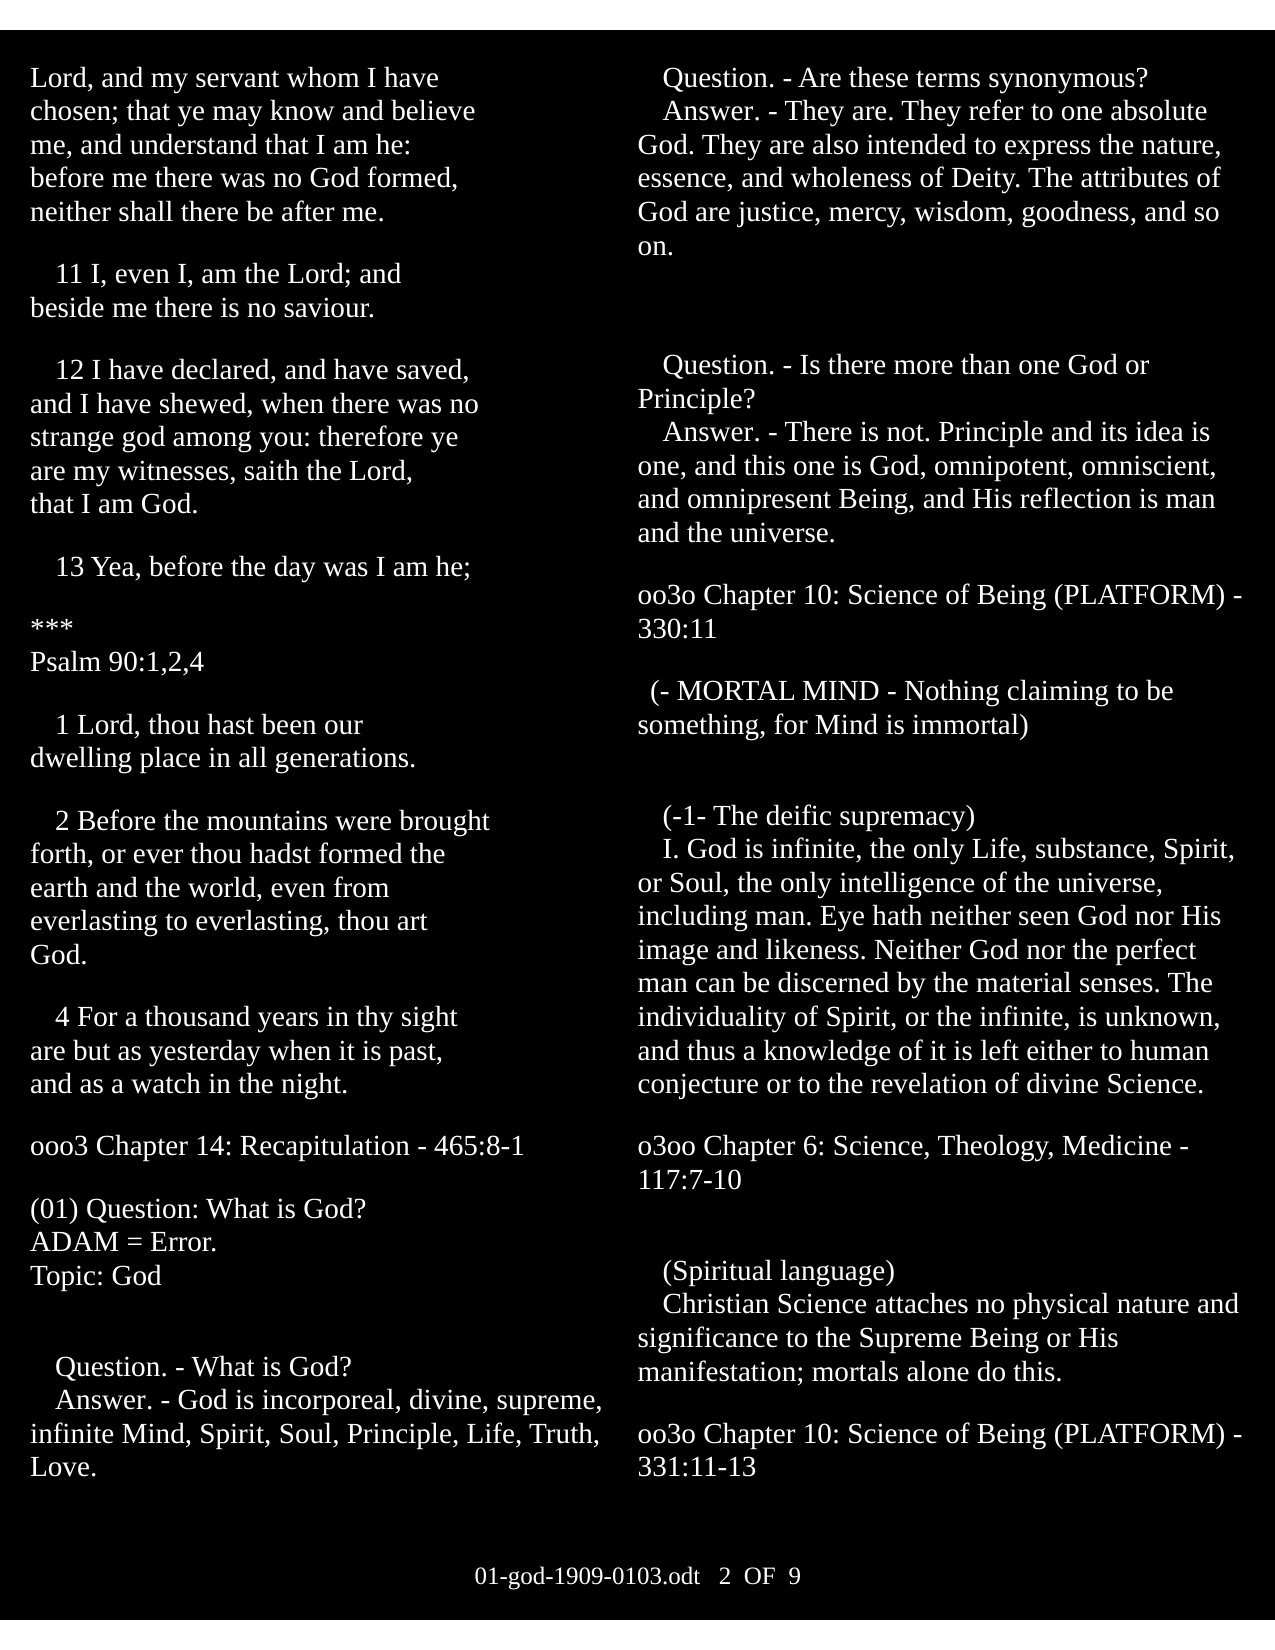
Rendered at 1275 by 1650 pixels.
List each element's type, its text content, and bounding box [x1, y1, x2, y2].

text Isaiah 43:10-13(to ;) 10 Ye are my witnesses, saith the Lord, and my servant whom I have chosen; that ye may know and believe me, and understand that I am he: before me there was no God formed, neither shall there be after me. 11 I, even I, am the Lord; and beside me there is no saviour. 12 I have declared, and have saved, and I have shewed, when there was no strange god among you: therefore ye are my witnesses, saith the Lord, that I am God. 13 Yea, before the day was I am he; *** Psalm 90:1,2,4 1 Lord, thou hast been our dwelling place in all generations. 2 Before the mountains were brought forth, or ever thou hadst formed the earth and the world, even from everlasting to everlasting, thou art God. 4 For a thousand years in thy sight are but as yesterday when it is past, and as a watch in the night. ooo3 Chapter 14: Recapitulation - 465:8-1 (01) Question: What is God? ADAM = Error. Topic: God Question. - What is God? Answer. - God is incorporeal, divine, supreme, infinite Mind, Spirit, Soul, Principle, Life, Truth, Love. Question. - Are these terms synonymous? Answer. - They are. They refer to one absolute God. They are also intended to express the nature, essence, and wholeness of Deity. The attributes of God are justice, mercy, wisdom, goodness, and so on. Question. - Is there more than one God or Principle? Answer. - There is not. Principle and its idea is one, and this one is God, omnipotent, omniscient, and omnipresent Being, and His reflection is man and the universe. oo3o Chapter 10: Science of Being (PLATFORM) - 330:11 (- MORTAL MIND - Nothing claiming to be something, for Mind is immortal) (-1- The deific supremacy) I. God is infinite, the only Life, substance, Spirit, or Soul, the only intelligence of the universe, including man. Eye hath neither seen God nor His image and likeness. Neither God nor the perfect man can be discerned by the material senses. The individuality of Spirit, or the infinite, is unknown, and thus a knowledge of it is left either to human conjecture or to the revelation of divine Science. o3oo Chapter 6: Science, Theology, Medicine - 117:7-10 (Spiritual language) Christian Science attaches no physical nature and significance to the Supreme Being or His manifestation; mortals alone do this. oo3o Chapter 10: Science of Being (PLATFORM) - 331:11-13 (- MORTAL MIND - Nothing claiming to be something, for Mind is immortal) (-5- Allness of Spirit) V. The Scriptures imply that God is All-in-all. From this it follows that nothing possesses reality nor existence except the divine Mind and His ideas. [30, 60, 1245, 1531]
